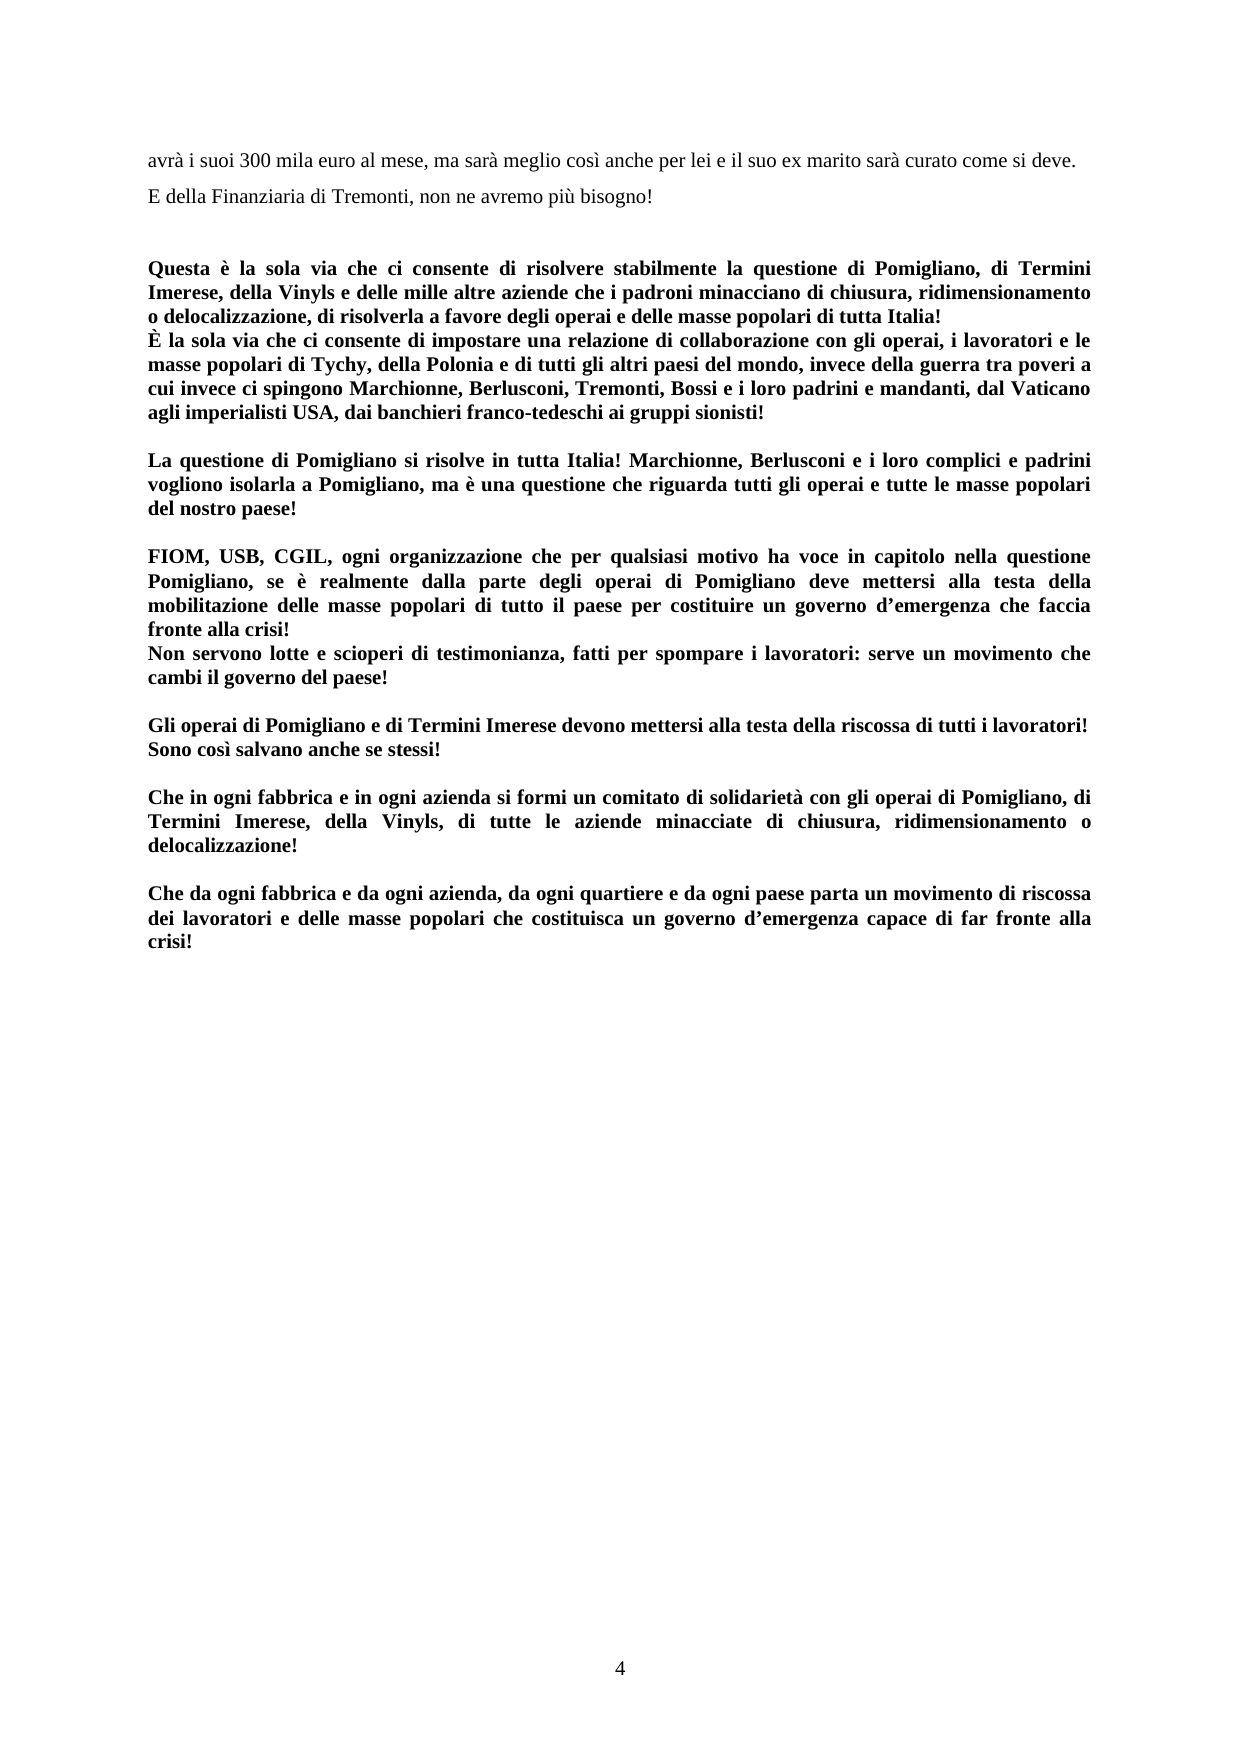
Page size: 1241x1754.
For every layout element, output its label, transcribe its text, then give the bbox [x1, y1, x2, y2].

text La questione di Pomigliano si risolve in tutta Italia! Marchionne, Berlusconi e i loro complici e padrini vogliono isolarla a Pomigliano, ma è una questione che riguarda tutti gli operai e tutte le masse popolari del nostro paese! [148, 448, 1092, 520]
text avrà i suoi 300 mila euro al mese, ma sarà meglio così anche per lei e il suo ex marito sarà curato come si deve. [148, 148, 1092, 172]
text Sono così salvano anche se stessi! [148, 737, 1092, 761]
text FIOM, USB, CGIL, ogni organizzazione che per qualsiasi motivo ha voce in capitolo nella questione Pomigliano, se è realmente dalla parte degli operai di Pomigliano deve mettersi alla testa della mobilitazione delle masse popolari di tutto il paese per costituire un governo d’emergenza che faccia fronte alla crisi! [148, 544, 1092, 641]
text E della Finanziaria di Tremonti, non ne avremo più bisogno! [148, 184, 1092, 208]
text Gli operai di Pomigliano e di Termini Imerese devono mettersi alla testa della riscossa di tutti i lavoratori! [148, 713, 1092, 737]
text È la sola via che ci consente di impostare una relazione di collaborazione con gli operai, i lavoratori e le masse popolari di Tychy, della Polonia e di tutti gli altri paesi del mondo, invece della guerra tra poveri a cui invece ci spingono Marchionne, Berlusconi, Tremonti, Bossi e i loro padrini e mandanti, dal Vaticano agli imperialisti USA, dai banchieri franco-tedeschi ai gruppi sionisti! [148, 328, 1092, 424]
text Non servono lotte e scioperi di testimonianza, fatti per spompare i lavoratori: serve un movimento che cambi il governo del paese! [148, 641, 1092, 689]
text Questa è la sola via che ci consente di risolvere stabilmente la questione di Pomigliano, di Termini Imerese, della Vinyls e delle mille altre aziende che i padroni minacciano di chiusura, ridimensionamento o delocalizzazione, di risolverla a favore degli operai e delle masse popolari di tutta Italia! [148, 256, 1092, 328]
text Che in ogni fabbrica e in ogni azienda si formi un comitato di solidarietà con gli operai di Pomigliano, di Termini Imerese, della Vinyls, di tutte le aziende minacciate di chiusura, ridimensionamento o delocalizzazione! [148, 785, 1092, 857]
text Che da ogni fabbrica e da ogni azienda, da ogni quartiere e da ogni paese parta un movimento di riscossa dei lavoratori e delle masse popolari che costituisca un governo d’emergenza capace di far fronte alla crisi! [148, 881, 1092, 953]
